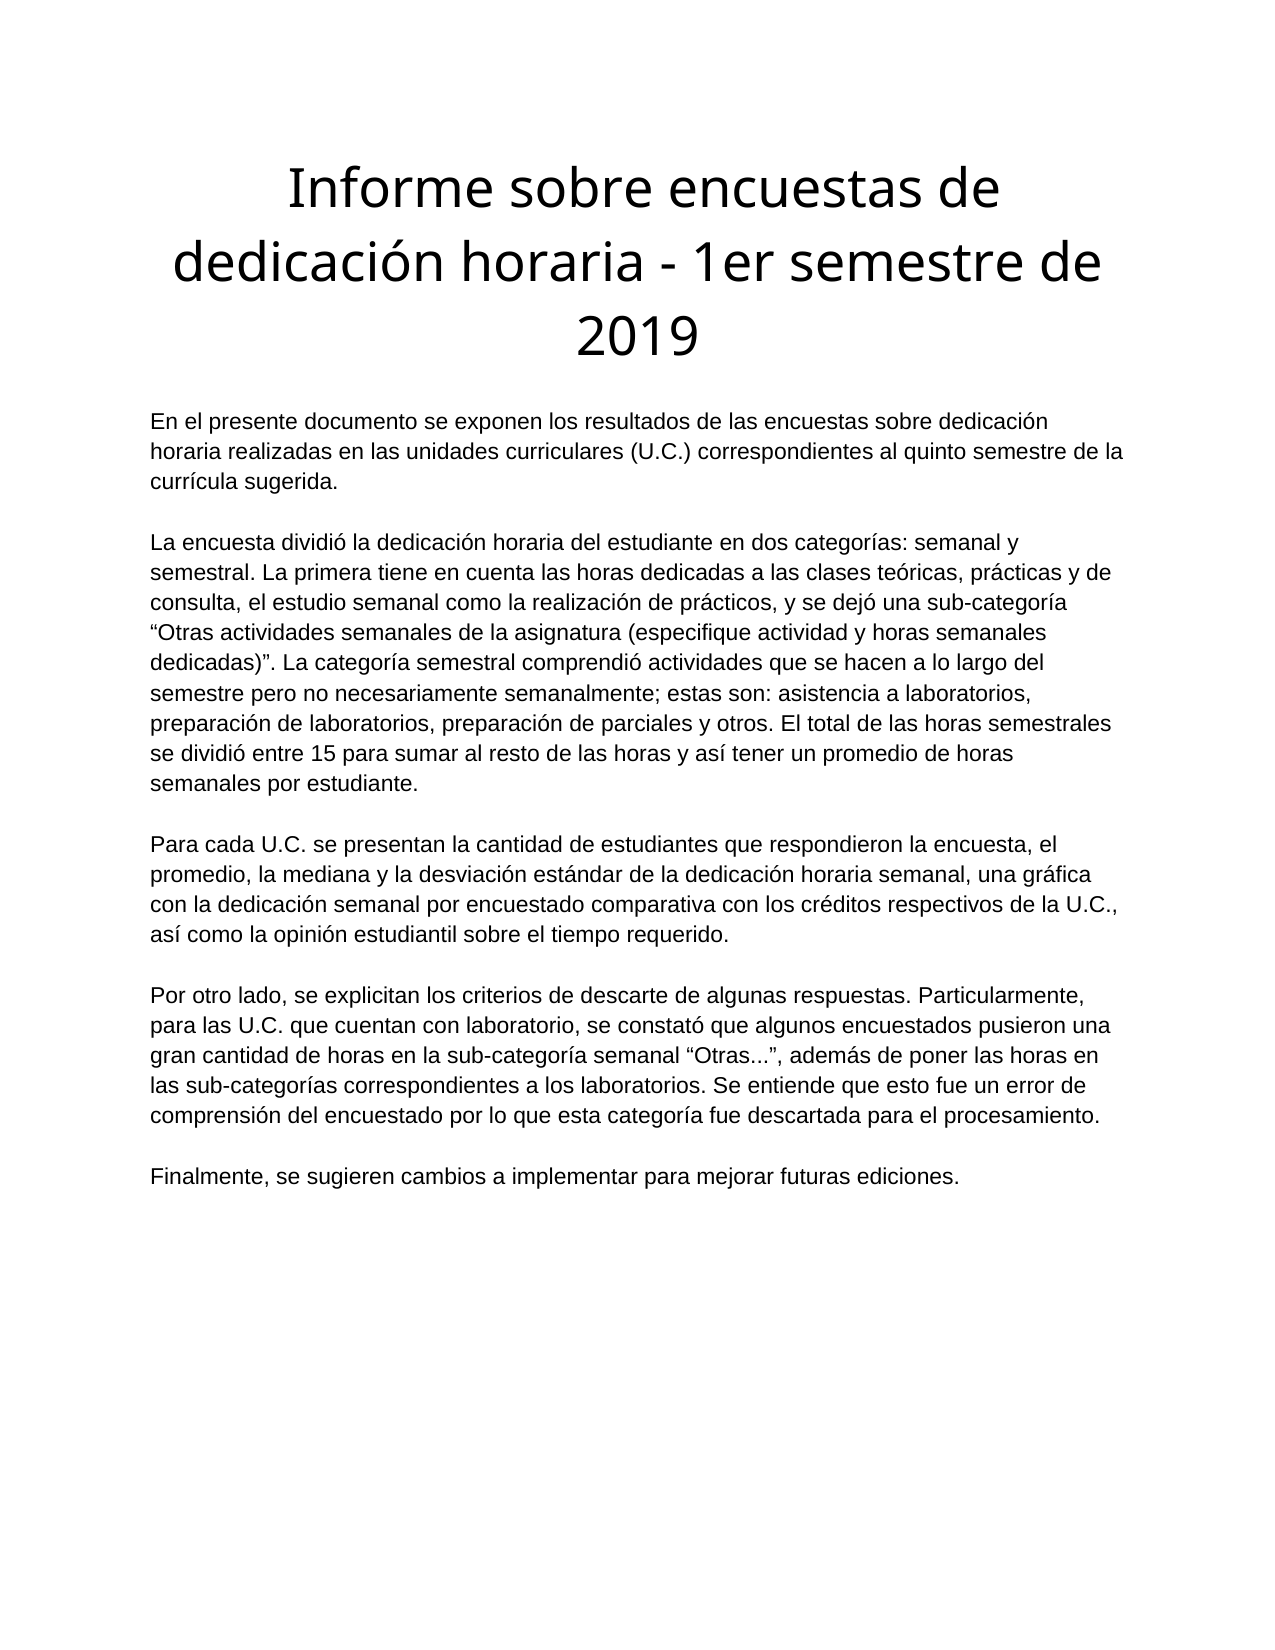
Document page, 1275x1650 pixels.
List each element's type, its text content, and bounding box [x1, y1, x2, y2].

text Finalmente, se sugieren cambios a implementar para mejorar futuras ediciones. [150, 1163, 1125, 1189]
text En el presente documento se exponen los resultados de las encuestas sobre dedicación horaria realizadas en las unidades curriculares (U.C.) correspondientes al quinto semestre de la currícula sugerida. [150, 408, 1125, 494]
title Informe sobre encuestas de dedicación horaria - 1er semestre de 2019 [150, 150, 1125, 371]
text Para cada U.C. se presentan la cantidad de estudiantes que respondieron la encuesta, el promedio, la mediana y la desviación estándar de la dedicación horaria semanal, una gráfica con la dedicación semanal por encuestado comparativa con los créditos respectivos de la U.C., así como la opinión estudiantil sobre el tiempo requerido. [150, 831, 1125, 948]
text La encuesta dividió la dedicación horaria del estudiante en dos categorías: semanal y semestral. La primera tiene en cuenta las horas dedicadas a las clases teóricas, prácticas y de consulta, el estudio semanal como la realización de prácticos, y se dejó una sub-categoría “Otras actividades semanales de la asignatura (especifique actividad y horas semanales dedicadas)”. La categoría semestral comprendió actividades que se hacen a lo largo del semestre pero no necesariamente semanalmente; estas son: asistencia a laboratorios, preparación de laboratorios, preparación de parciales y otros. El total de las horas semestrales se dividió entre 15 para sumar al resto de las horas y así tener un promedio de horas semanales por estudiante. [150, 528, 1125, 797]
text Por otro lado, se explicitan los criterios de descarte de algunas respuestas. Particularmente, para las U.C. que cuentan con laboratorio, se constató que algunos encuestados pusieron una gran cantidad de horas en la sub-categoría semanal “Otras...”, además de poner las horas en las sub-categorías correspondientes a los laboratorios. Se entiende que esto fue un error de comprensión del encuestado por lo que esta categoría fue descartada para el procesamiento. [150, 982, 1125, 1129]
